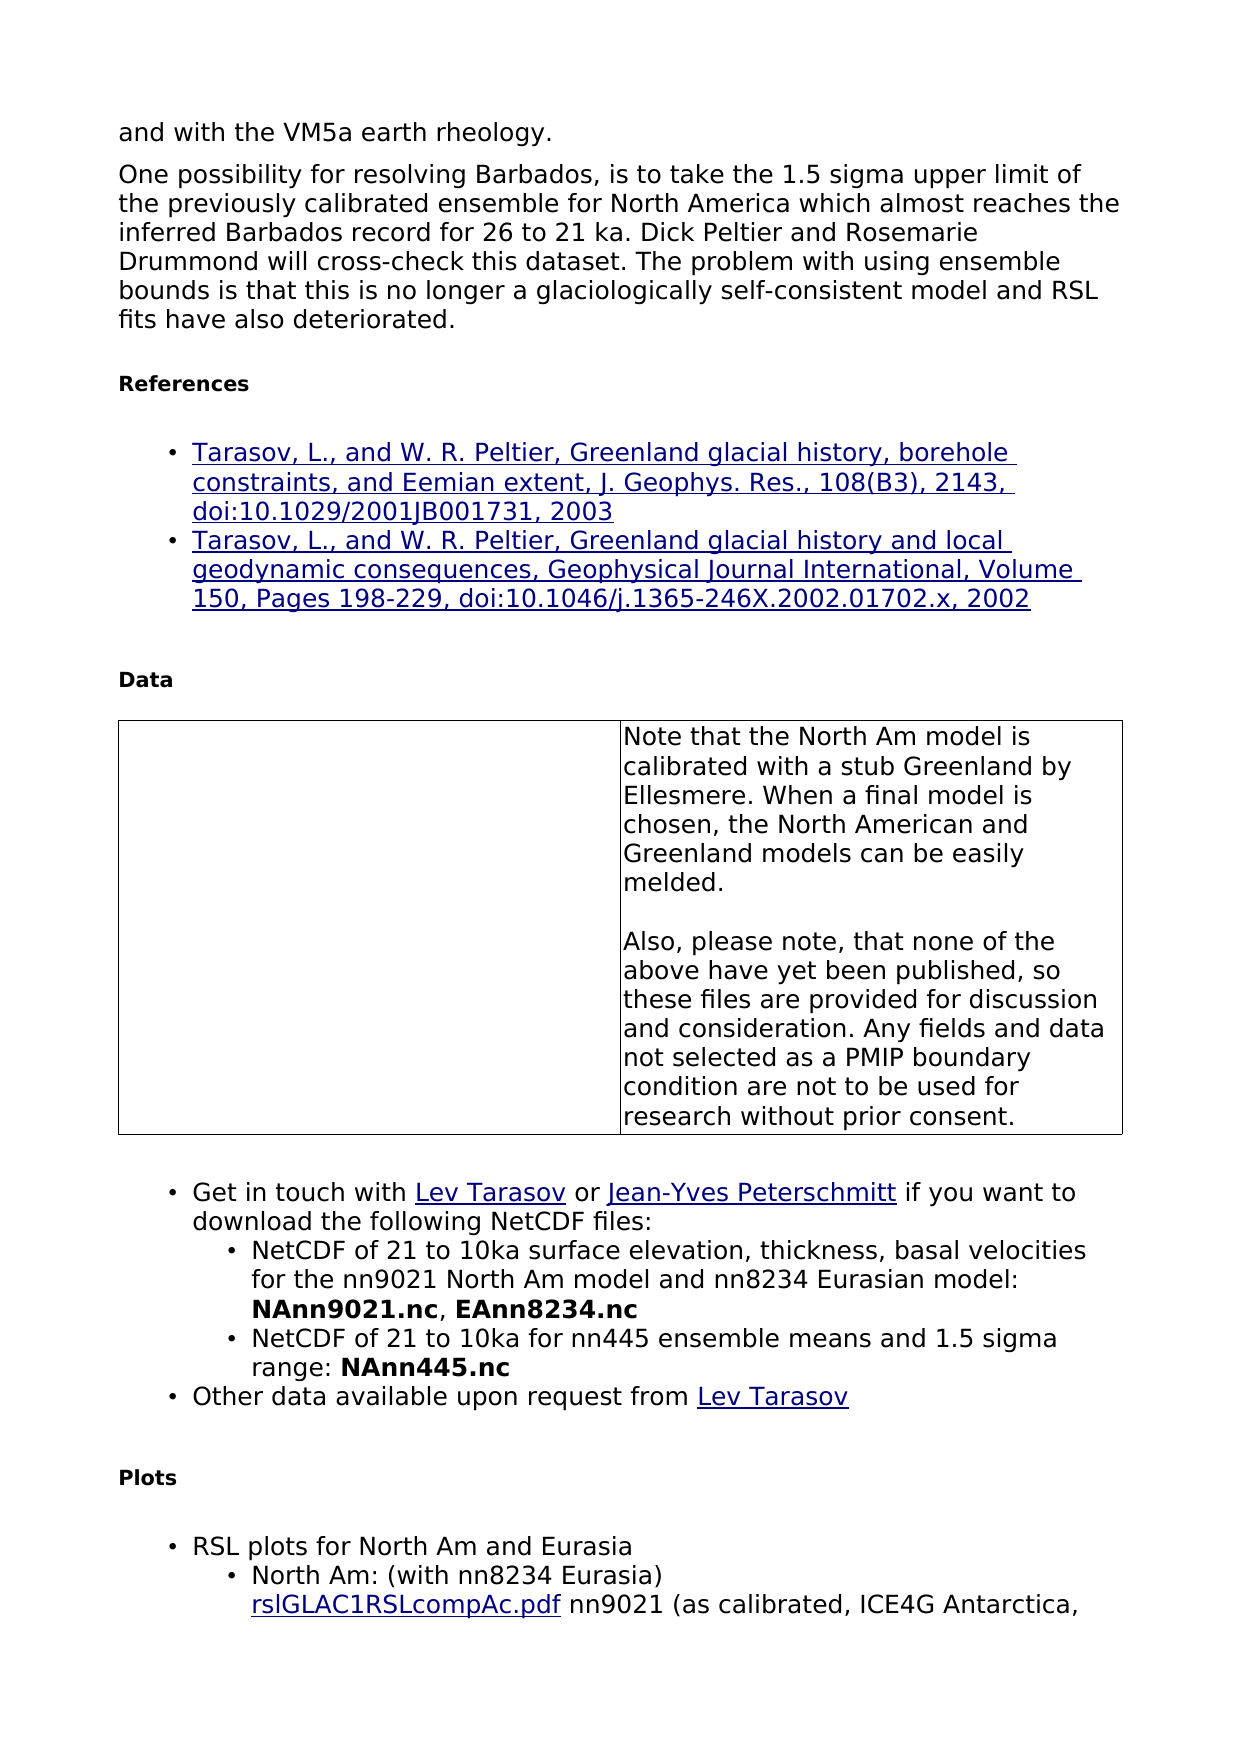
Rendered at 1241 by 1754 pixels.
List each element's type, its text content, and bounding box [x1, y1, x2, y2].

list North Am: (with nn8234 Eurasia) rslGLAC1RSLcompAc.pdf nn9021 (as calibrated, ICE4G Antarctica, [236, 1561, 1122, 1620]
table_header Note that the North Am model is calibrated with a stub Greenland by Ellesmere. When a final model is chosen, the North American and Greenland models can be easily melded. Also, please note, that none of the above have yet been published, so these files are provided for discussion and consideration. Any fields and data not selected as a PMIP boundary condition are not to be used for research without prior consent. [621, 721, 1122, 1134]
text One possibility for resolving Barbados, is to take the 1.5 sigma upper limit of the previously calibrated ensemble for North America which almost reaches the inferred Barbados record for 26 to 21 ka. Dick Peltier and Rosemarie Drummond will cross-check this dataset. The problem with using ensemble bounds is that this is no longer a glaciologically self-consistent model and RSL fits have also deteriorated. [118, 160, 1122, 335]
table_header [119, 721, 620, 1134]
text and with the VM5a earth rheology. [118, 118, 1122, 147]
subtitle Data [118, 668, 1122, 692]
list RSL plots for North Am and Eurasia [177, 1532, 1122, 1561]
list Get in touch with Lev Tarasov or Jean-Yves Peterschmitt if you want to download the following NetCDF files: [177, 1178, 1122, 1237]
subtitle References [118, 372, 1122, 397]
list NetCDF of 21 to 10ka surface elevation, thickness, basal velocities for the nn9021 North Am model and nn8234 Eurasian model: NAnn9021.nc, EAnn8234.nc [236, 1237, 1122, 1324]
list Tarasov, L., and W. R. Peltier, Greenland glacial history, borehole constraints, and Eemian extent, J. Geophys. Res., 108(B3), 2143, doi:10.1029/2001JB001731, 2003 [177, 438, 1122, 526]
list NetCDF of 21 to 10ka for nn445 ensemble means and 1.5 sigma range: NAnn445.nc [236, 1324, 1122, 1382]
subtitle Plots [118, 1466, 1122, 1490]
list Other data available upon request from Lev Tarasov [177, 1382, 1122, 1412]
list Tarasov, L., and W. R. Peltier, Greenland glacial history and local geodynamic consequences, Geophysical Journal International, Volume 150, Pages 198-229, doi:10.1046/j.1365-246X.2002.01702.x, 2002 [177, 526, 1122, 613]
